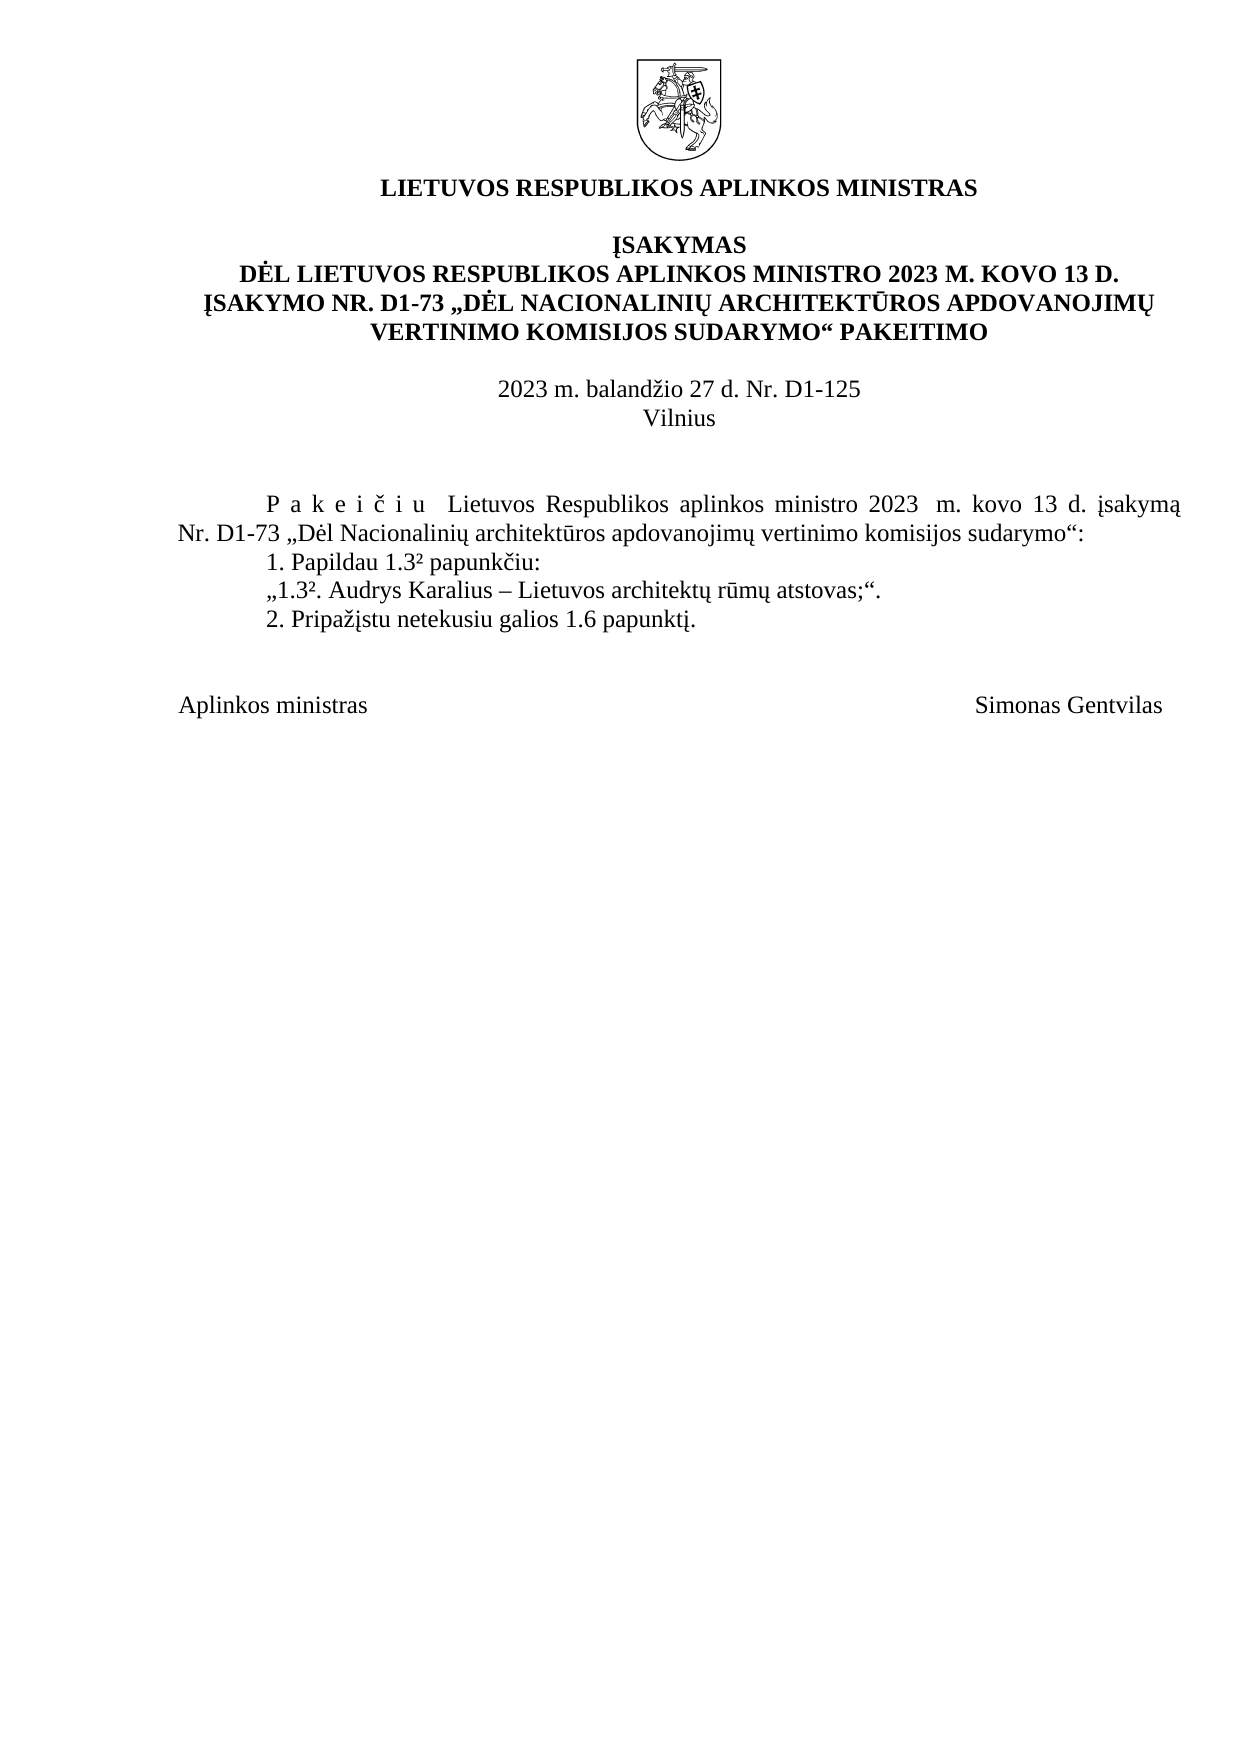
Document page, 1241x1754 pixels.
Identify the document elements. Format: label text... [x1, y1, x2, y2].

text ĮSAKYMAS [177, 231, 1181, 259]
text P a k e i č i u Lietuvos Respublikos aplinkos ministro 2023 m. kovo 13 d. įsakymą Nr. D1‑73 „Dėl Nacionalinių architektūros apdovanojimų vertinimo komisijos sudarymo“: [177, 489, 1181, 547]
text 2023 m. balandžio 27 d. Nr. D1-125 [177, 374, 1181, 403]
text 1. Papildau 1.3² papunkčiu: [266, 547, 1181, 576]
text LIETUVOS RESPUBLIKOS APLINKOS MINISTRAS [177, 173, 1181, 202]
text DĖL Lietuvos Respublikos aplinkos ministro 2023 m. kovo 13 d. įsakymo Nr. D1‑73 „Dėl Nacionalinių architektūros apdovanojimų vertinimo komisijos sudarymo“ PAKEITIMO [177, 259, 1181, 346]
text Aplinkos ministras Simonas Gentvilas [178, 691, 1177, 719]
text 2. Pripažįstu netekusiu galios 1.6 papunktį. [266, 604, 1181, 633]
text Vilnius [177, 403, 1181, 461]
text „1.3². Audrys Karalius – Lietuvos architektų rūmų atstovas;“. [266, 576, 1181, 604]
